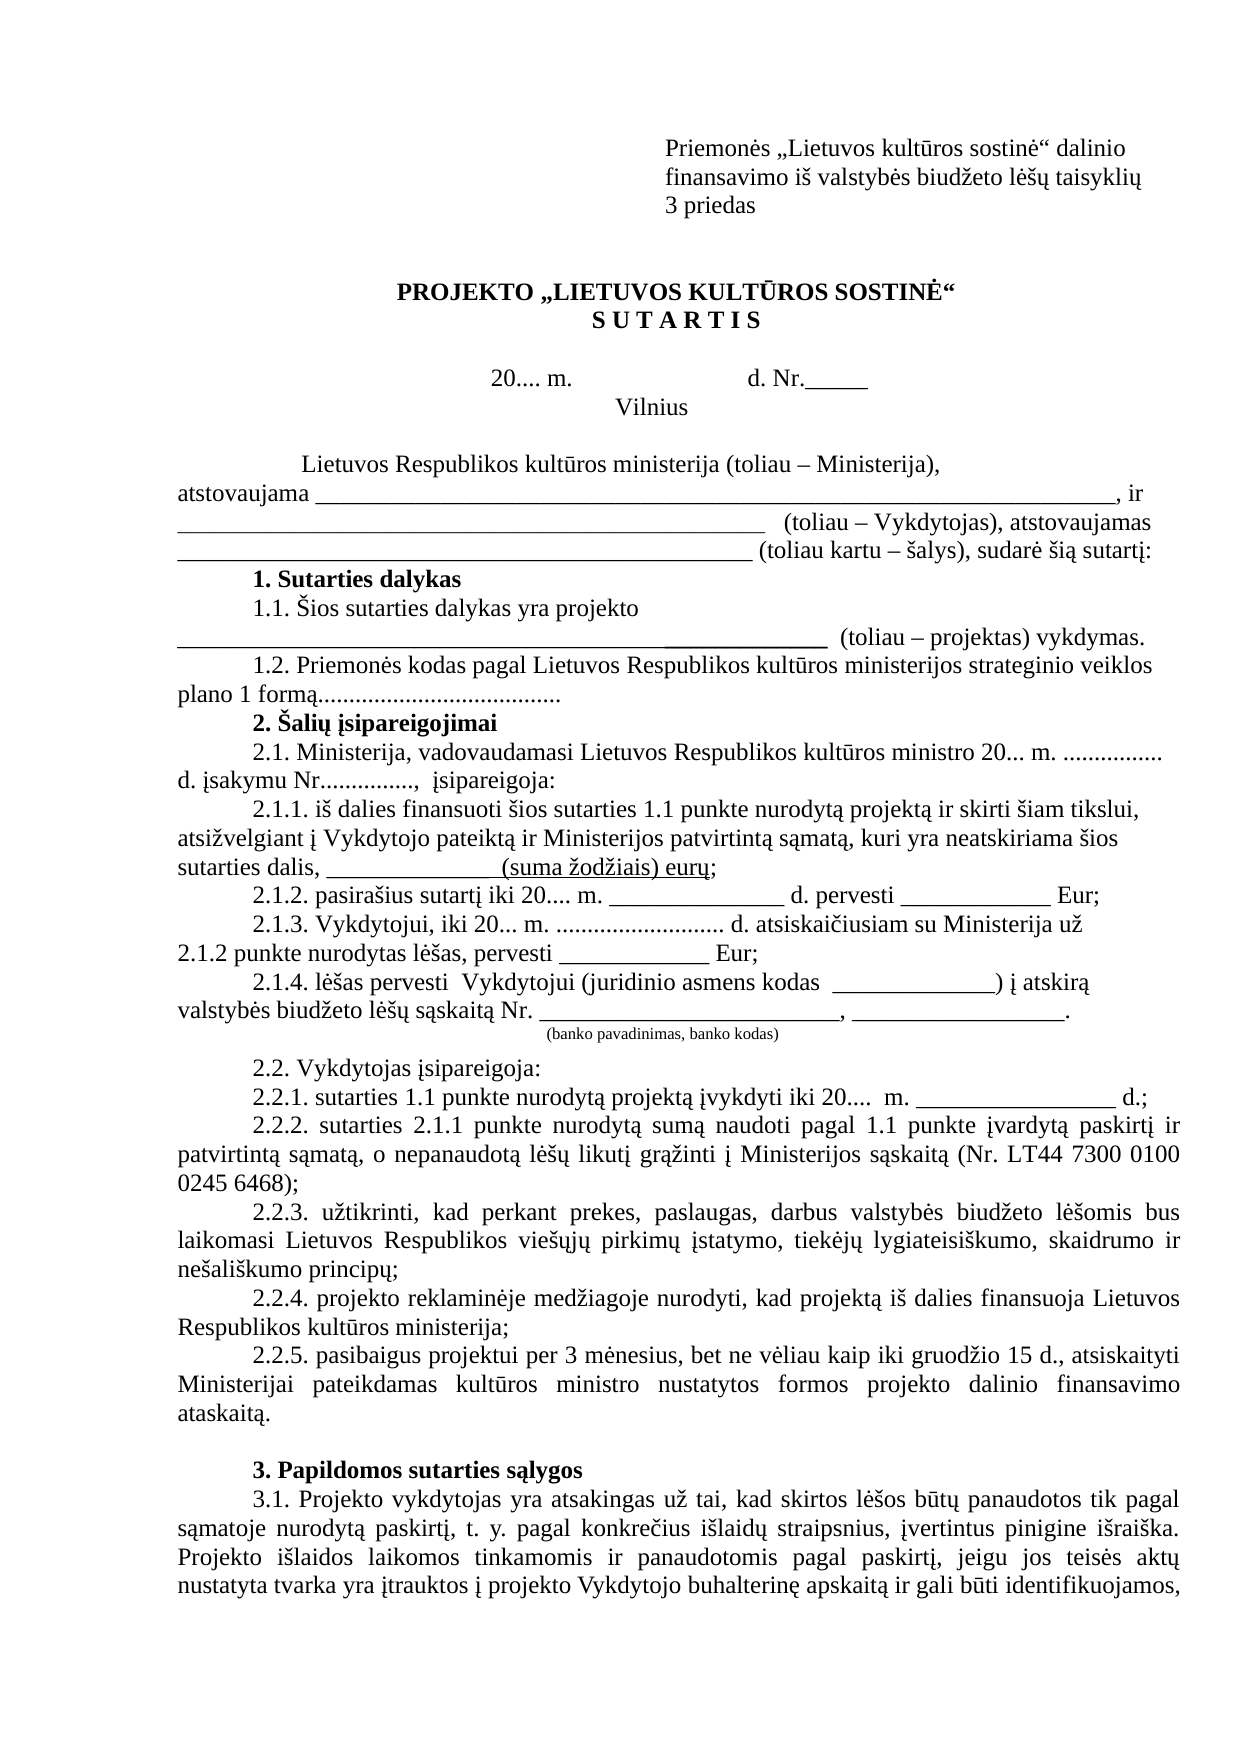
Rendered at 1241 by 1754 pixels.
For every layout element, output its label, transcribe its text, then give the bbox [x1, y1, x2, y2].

text 1.1. Šios sutarties dalykas yra projekto ____________________________________________________ (toliau – projektas) vykdymas. [177, 593, 1178, 650]
text S U T A R T I S [177, 305, 1181, 334]
text 3.1. Projekto vykdytojas yra atsakingas už tai, kad skirtos lėšos būtų panaudotos tik pagal sąmatoje nurodytą paskirtį, t. y. pagal konkrečius išlaidų straipsnius, įvertintus pinigine išraiška. Projekto išlaidos laikomos tinkamomis ir panaudotomis pagal paskirtį, jeigu jos teisės aktų nustatyta tvarka yra įtrauktos į projekto Vykdytojo buhalterinę apskaitą ir gali būti identifikuojamos, [177, 1484, 1181, 1599]
text 20.... m. d. Nr._____ [177, 363, 1181, 392]
text 2.2.1. sutarties 1.1 punkte nurodytą projektą įvykdyti iki 20.... m. ________________ d.; [177, 1082, 1181, 1110]
text _______________________________________________ (toliau – Vykdytojas), atstovaujamas ______________________________________________ (toliau kartu – šalys), sudarė šią sutartį: [177, 507, 1181, 564]
text 2.2.3. užtikrinti, kad perkant prekes, paslaugas, darbus valstybės biudžeto lėšomis bus laikomasi Lietuvos Respublikos viešųjų pirkimų įstatymo, tiekėjų lygiateisiškumo, skaidrumo ir nešališkumo principų; [177, 1197, 1181, 1283]
text (banko pavadinimas, banko kodas) [546, 1024, 1181, 1053]
text 2.1.3. Vykdytojui, iki 20... m. ........................... d. atsiskaičiusiam su Ministerija už 2.1.2 punkte nurodytas lėšas, pervesti ____________ Eur; [177, 909, 1181, 967]
text Priemonės „Lietuvos kultūros sostinė“ dalinio finansavimo iš valstybės biudžeto lėšų taisyklių [665, 133, 1181, 190]
text 3 priedas [665, 190, 1181, 219]
text Vilnius [477, 392, 1181, 420]
text 2.2. Vykdytojas įsipareigoja: [177, 1053, 1181, 1082]
text 2.2.2. sutarties 2.1.1 punkte nurodytą sumą naudoti pagal 1.1 punkte įvardytą paskirtį ir patvirtintą sąmatą, o nepanaudotą lėšų likutį grąžinti į Ministerijos sąskaitą (Nr. LT44 7300 0100 0245 6468); [177, 1110, 1181, 1197]
text 1. Sutarties dalykas [177, 564, 1178, 593]
text 3. Papildomos sutarties sąlygos [177, 1455, 1181, 1484]
text 2.1.1. iš dalies finansuoti šios sutarties 1.1 punkte nurodytą projektą ir skirti šiam tikslui, atsižvelgiant į Vykdytojo pateiktą ir Ministerijos patvirtintą sąmatą, kuri yra neatskiriama šios sutarties dalis, _____________ (suma žodžiais) eurų; [177, 794, 1181, 880]
text 1.2. Priemonės kodas pagal Lietuvos Respublikos kultūros ministerijos strateginio veiklos plano 1 formą....................................... [177, 650, 1181, 708]
text 2.2.5. pasibaigus projektui per 3 mėnesius, bet ne vėliau kaip iki gruodžio 15 d., atsiskaityti Ministerijai pateikdamas kultūros ministro nustatytos formos projekto dalinio finansavimo ataskaitą. [177, 1340, 1181, 1427]
text 2. Šalių įsipareigojimai [177, 708, 1181, 737]
text Lietuvos Respublikos kultūros ministerija (toliau – Ministerija), [177, 449, 1181, 478]
text 2.1.4. lėšas pervesti Vykdytojui (juridinio asmens kodas _____________) į atskirą valstybės biudžeto lėšų sąskaitą Nr. ________________________, _________________. [177, 967, 1181, 1024]
text atstovaujama ________________________________________________________________, ir [177, 478, 1181, 507]
text 2.1.2. pasirašius sutartį iki 20.... m. ______________ d. pervesti ____________ Eur; [177, 880, 1181, 909]
text PROJEKTO „LIETUVOS KULTŪROS SOSTINĖ“ [177, 277, 1181, 305]
text 2.2.4. projekto reklaminėje medžiagoje nurodyti, kad projektą iš dalies finansuoja Lietuvos Respublikos kultūros ministerija; [177, 1283, 1181, 1340]
text 2.1. Ministerija, vadovaudamasi Lietuvos Respublikos kultūros ministro 20... m. ................ d. įsakymu Nr..............., įsipareigoja: [177, 737, 1181, 794]
